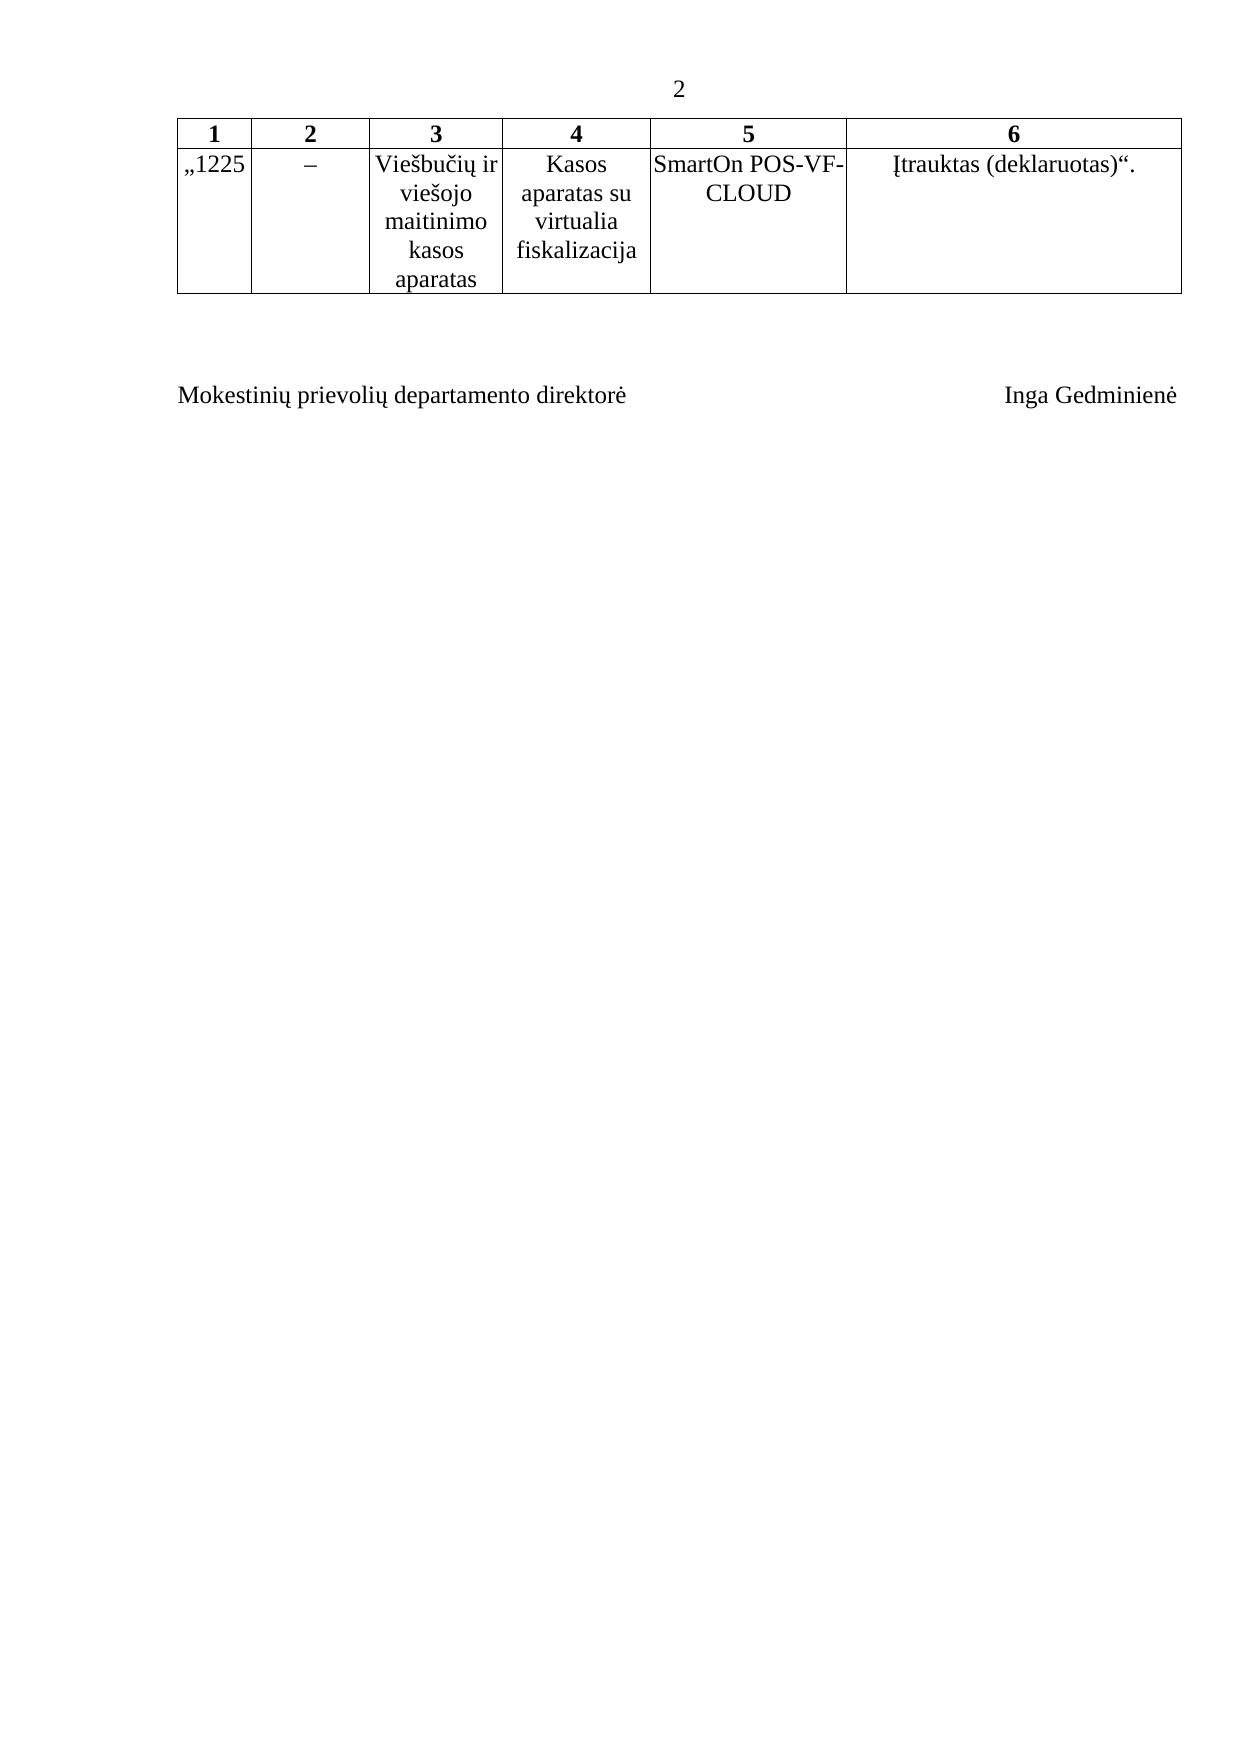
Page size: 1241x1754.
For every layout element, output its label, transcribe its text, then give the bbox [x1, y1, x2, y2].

table_cell Viešbučių ir viešojo maitinimo kasos aparatas [370, 149, 502, 293]
table_cell – [252, 149, 369, 293]
table_cell 5 [651, 119, 846, 148]
table_cell 4 [503, 119, 650, 148]
table_cell „1225 [178, 149, 251, 293]
table_cell 6 [847, 119, 1181, 148]
table_cell 3 [370, 119, 502, 148]
table_cell 2 [252, 119, 369, 148]
table_cell SmartOn POS-VF-CLOUD [651, 149, 846, 293]
table_cell Įtrauktas (deklaruotas)“. [847, 149, 1181, 293]
text Mokestinių prievolių departamento direktorė Inga Gedminienė [177, 380, 1181, 409]
table_cell Kasos aparatas su virtualia fiskalizacija [503, 149, 650, 293]
table_cell 1 [178, 119, 251, 148]
